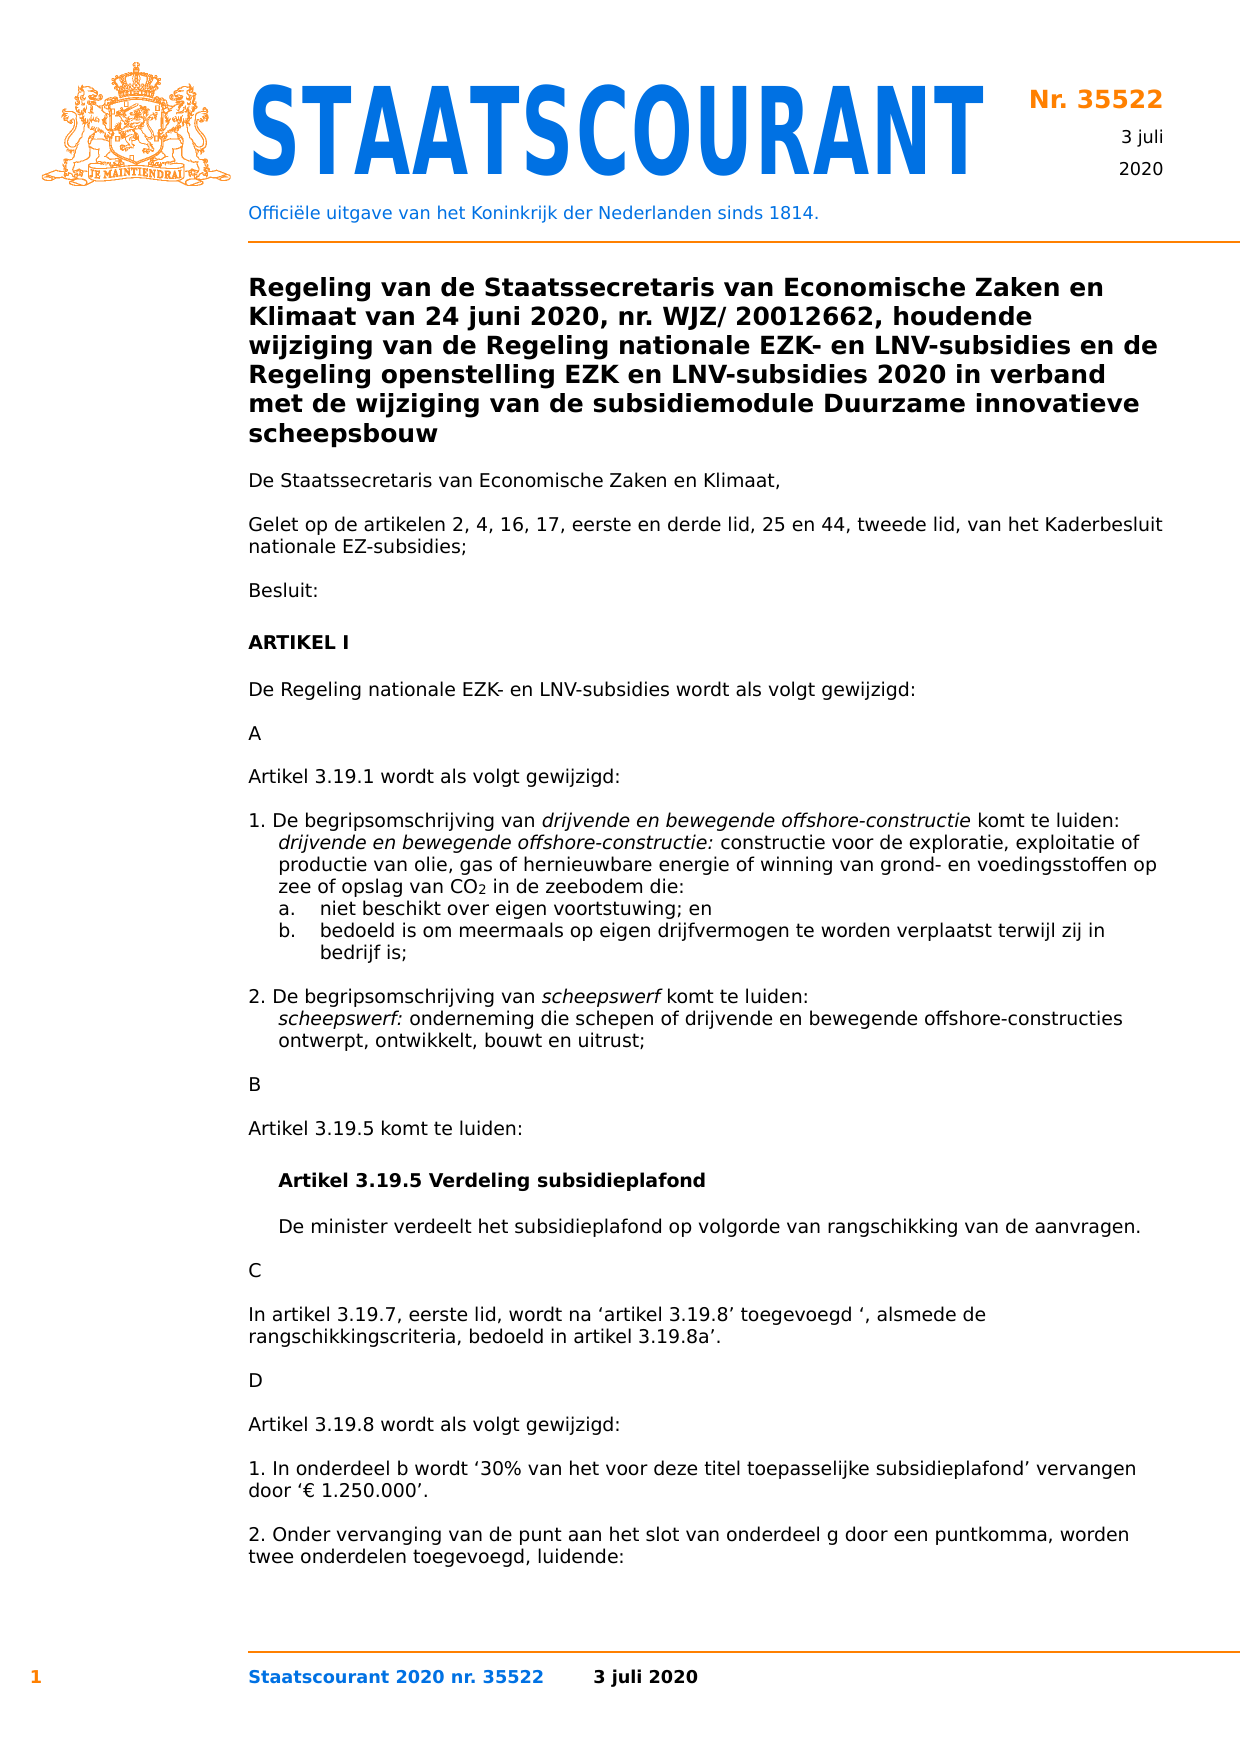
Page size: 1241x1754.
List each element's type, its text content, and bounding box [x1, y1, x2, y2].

table_cell Officiële uitgave van het Koninkrijk der Nederlanden sinds 1814. [248, 203, 1240, 241]
table_header Nr. 35522 [998, 62, 1240, 121]
text b. bedoeld is om meermaals op eigen drijfvermogen te worden verplaatst terwijl zij in bedrijf is; [278, 920, 1163, 964]
picture [41, 62, 231, 186]
text Artikel 3.19.1 wordt als volgt gewijzigd: [248, 766, 1163, 788]
text 1. In onderdeel b wordt ‘30% van het voor deze titel toepasselijke subsidieplafond’ vervangen door ‘€ 1.250.000’. [248, 1458, 1163, 1502]
subtitle ARTIKEL I [248, 632, 1163, 653]
text In artikel 3.19.7, eerste lid, wordt na ‘artikel 3.19.8’ toegevoegd ‘, alsmede de rangschikkingscriteria, bedoeld in artikel 3.19.8a’. [248, 1304, 1163, 1348]
text 2. De begripsomschrijving van scheepswerf komt te luiden: [248, 986, 1163, 1008]
subtitle Artikel 3.19.5 Verdeling subsidieplafond [278, 1169, 1163, 1191]
table_cell 2020 [998, 153, 1240, 203]
text B [248, 1074, 1163, 1096]
text Gelet op de artikelen 2, 4, 16, 17, eerste en derde lid, 25 en 44, tweede lid, van het Kaderbesluit nationale EZ-subsidies; [248, 514, 1163, 558]
text De Regeling nationale EZK- en LNV-subsidies wordt als volgt gewijzigd: [248, 678, 1163, 701]
text a. niet beschikt over eigen voortstuwing; en [278, 898, 1163, 920]
text drijvende en bewegende offshore-constructie: constructie voor de exploratie, exploitatie of productie van olie, gas of hernieuwbare energie of winning van grond- en voedingsstoffen op zee of opslag van CO2 in de zeebodem die: [278, 832, 1163, 898]
text A [248, 722, 1163, 744]
text Artikel 3.19.8 wordt als volgt gewijzigd: [248, 1414, 1163, 1436]
text D [248, 1370, 1163, 1392]
text De Staatssecretaris van Economische Zaken en Klimaat, [248, 470, 1163, 492]
table_cell 3 juli [998, 121, 1240, 153]
text Besluit: [248, 579, 1163, 602]
text Artikel 3.19.5 komt te luiden: [248, 1117, 1163, 1139]
text 2. Onder vervanging van de punt aan het slot van onderdeel g door een puntkomma, worden twee onderdelen toegevoegd, luidende: [248, 1523, 1163, 1567]
table_header STAATSCOURANT [248, 62, 998, 203]
text C [248, 1260, 1163, 1282]
table_header [25, 62, 248, 241]
subtitle Regeling van de Staatssecretaris van Economische Zaken en Klimaat van 24 juni 2020, nr. WJZ/ 20012662, houdende wijziging van de Regeling nationale EZK- en LNV-subsidies en de Regeling openstelling EZK en LNV-subsidies 2020 in verband met de wijziging van de subsidiemodule Duurzame innovatieve scheepsbouw [248, 273, 1163, 448]
text 1. De begripsomschrijving van drijvende en bewegende offshore-constructie komt te luiden: [248, 810, 1163, 832]
text scheepswerf: onderneming die schepen of drijvende en bewegende offshore-constructies ontwerpt, ontwikkelt, bouwt en uitrust; [278, 1008, 1163, 1052]
text De minister verdeelt het subsidieplafond op volgorde van rangschikking van de aanvragen. [278, 1216, 1163, 1238]
